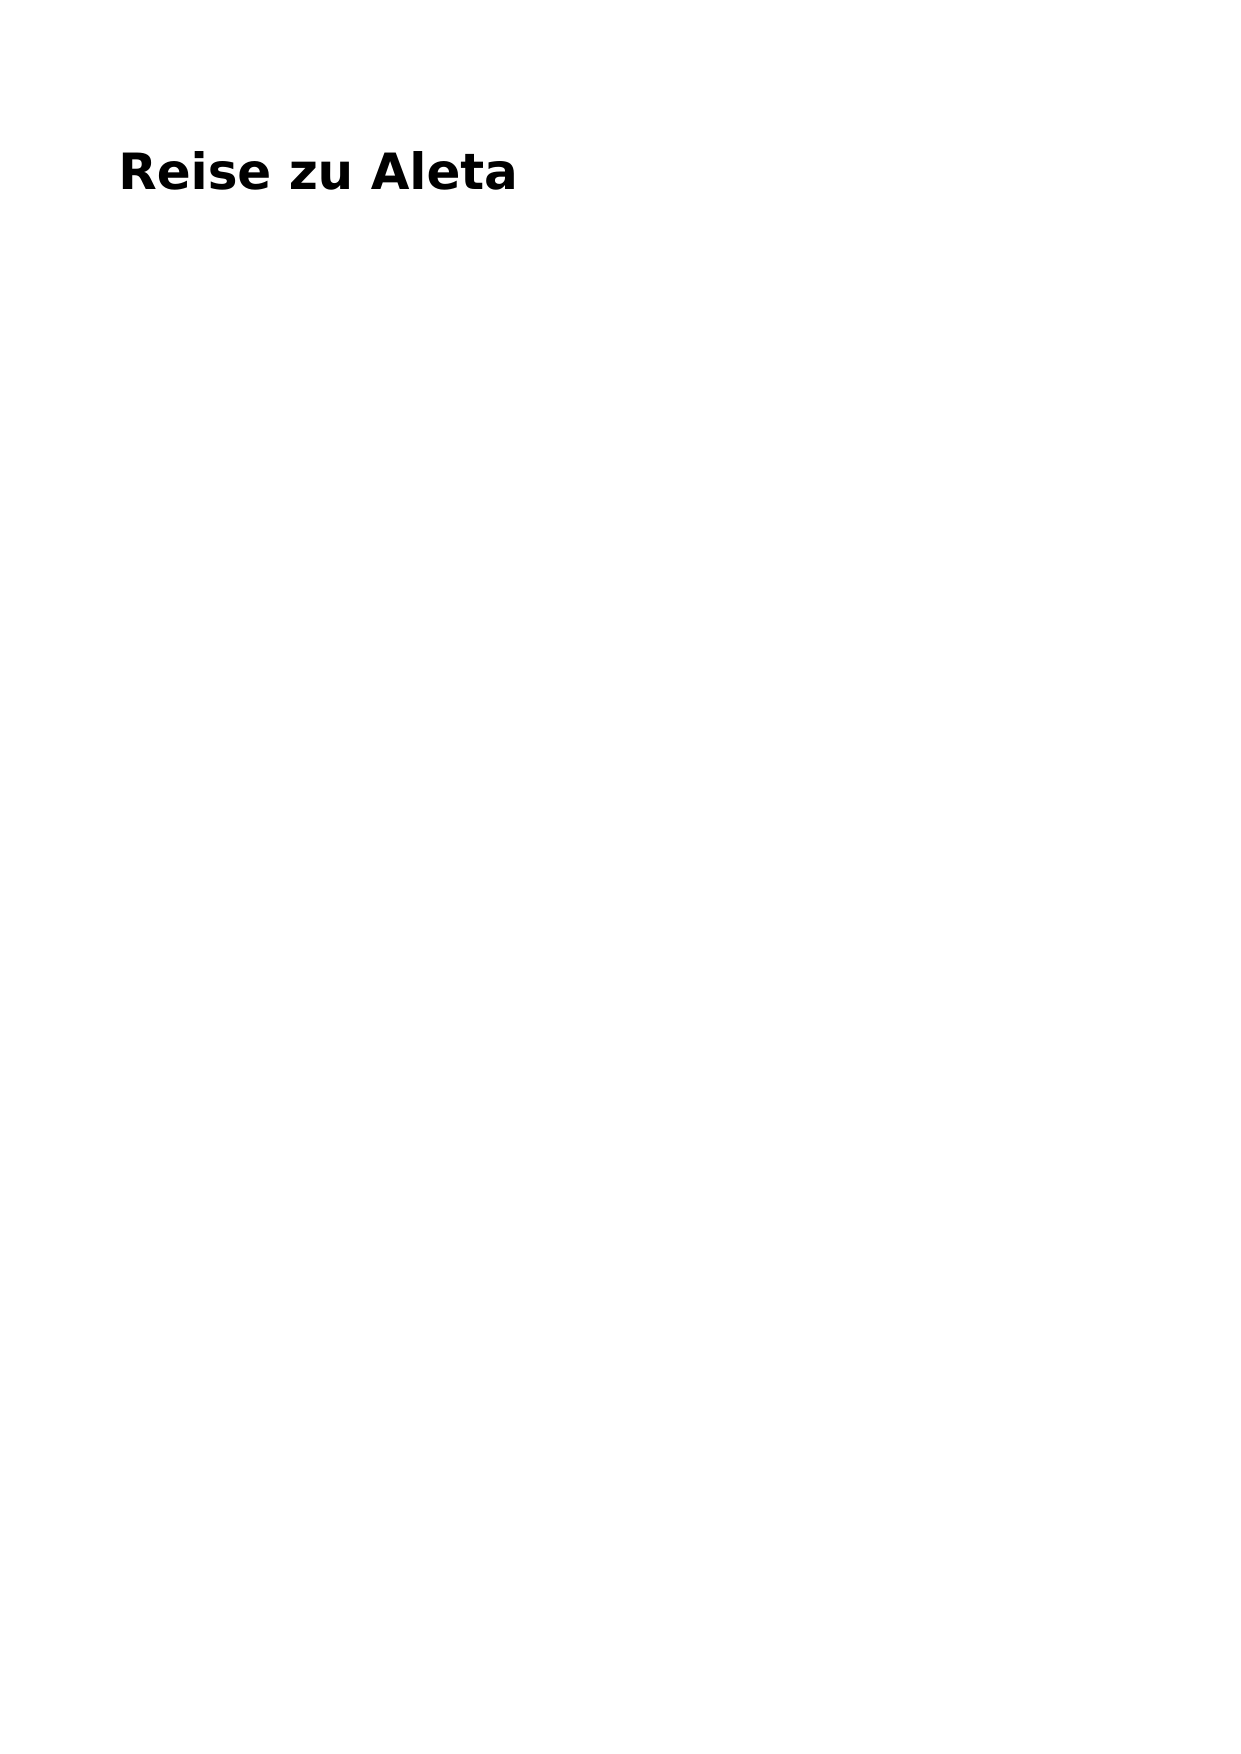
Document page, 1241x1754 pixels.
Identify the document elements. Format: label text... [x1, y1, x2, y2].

subtitle Reise zu Aleta [118, 143, 1122, 201]
